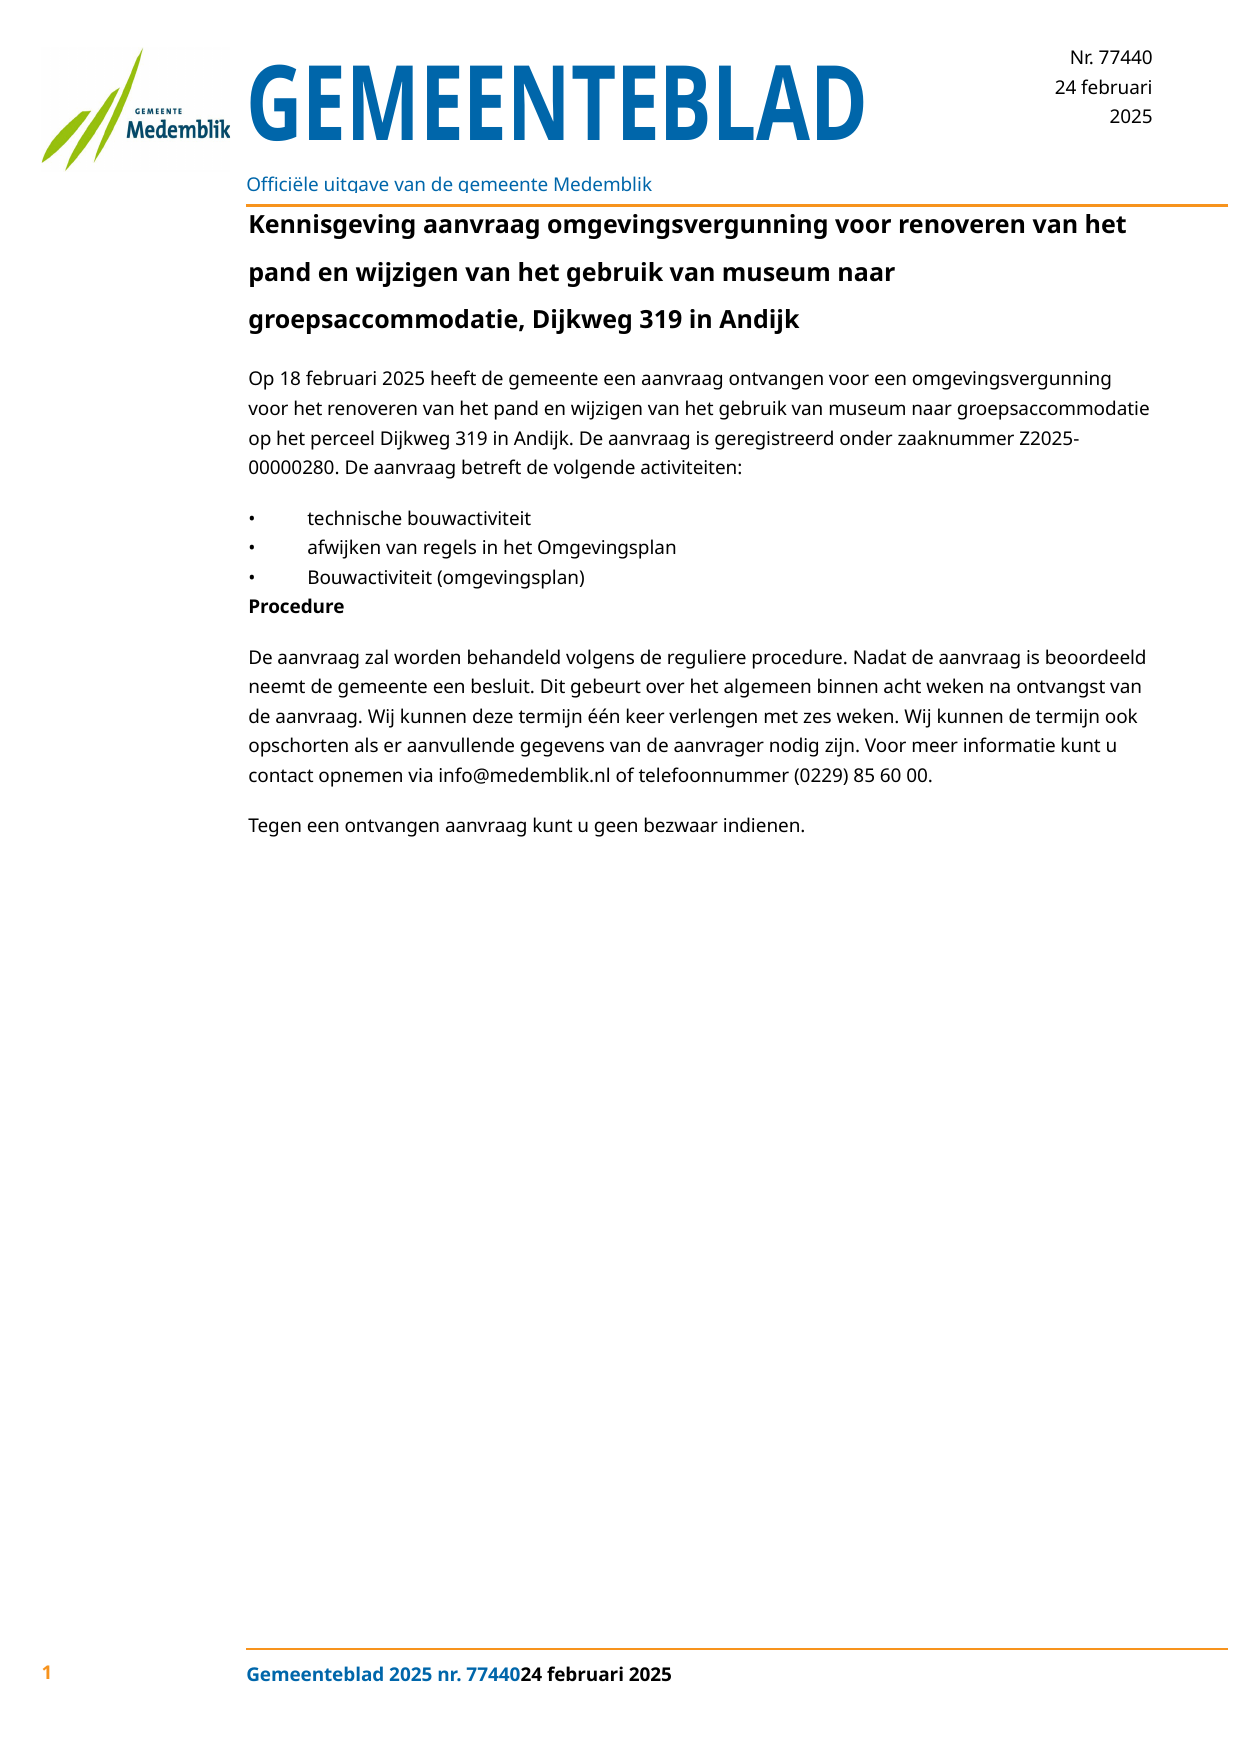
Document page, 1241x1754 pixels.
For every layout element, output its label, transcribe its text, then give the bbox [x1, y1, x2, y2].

picture [41, 47, 231, 172]
text De aanvraag zal worden behandeld volgens de reguliere procedure. Nadat de aanvraag is beoordeeld neemt de gemeente een besluit. Dit gebeurt over het algemeen binnen acht weken na ontvangst van de aanvraag. Wij kunnen deze termijn één keer verlengen met zes weken. Wij kunnen de termijn ook opschorten als er aanvullende gegevens van de aanvrager nodig zijn. Voor meer informatie kunt u contact opnemen via info@medemblik.nl of telefoonnummer (0229) 85 60 00. [248, 644, 1152, 788]
list technische bouwactiviteit [248, 505, 1152, 530]
list afwijken van regels in het Omgevingsplan [248, 534, 1152, 560]
text Tegen een ontvangen aanvraag kunt u geen bezwaar indienen. [248, 813, 1152, 838]
text Kennisgeving aanvraag omgevingsvergunning voor renoveren van het pand en wijzigen van het gebruik van museum naar groepsaccommodatie, Dijkweg 319 in Andijk [248, 207, 1152, 336]
text Procedure [248, 593, 1152, 619]
list Bouwactiviteit (omgevingsplan) [248, 564, 1152, 589]
text Op 18 februari 2025 heeft de gemeente een aanvraag ontvangen voor een omgevingsvergunning voor het renoveren van het pand en wijzigen van het gebruik van museum naar groepsaccommodatie op het perceel Dijkweg 319 in Andijk. De aanvraag is geregistreerd onder zaaknummer Z2025-00000280. De aanvraag betreft de volgende activiteiten: [248, 366, 1152, 480]
